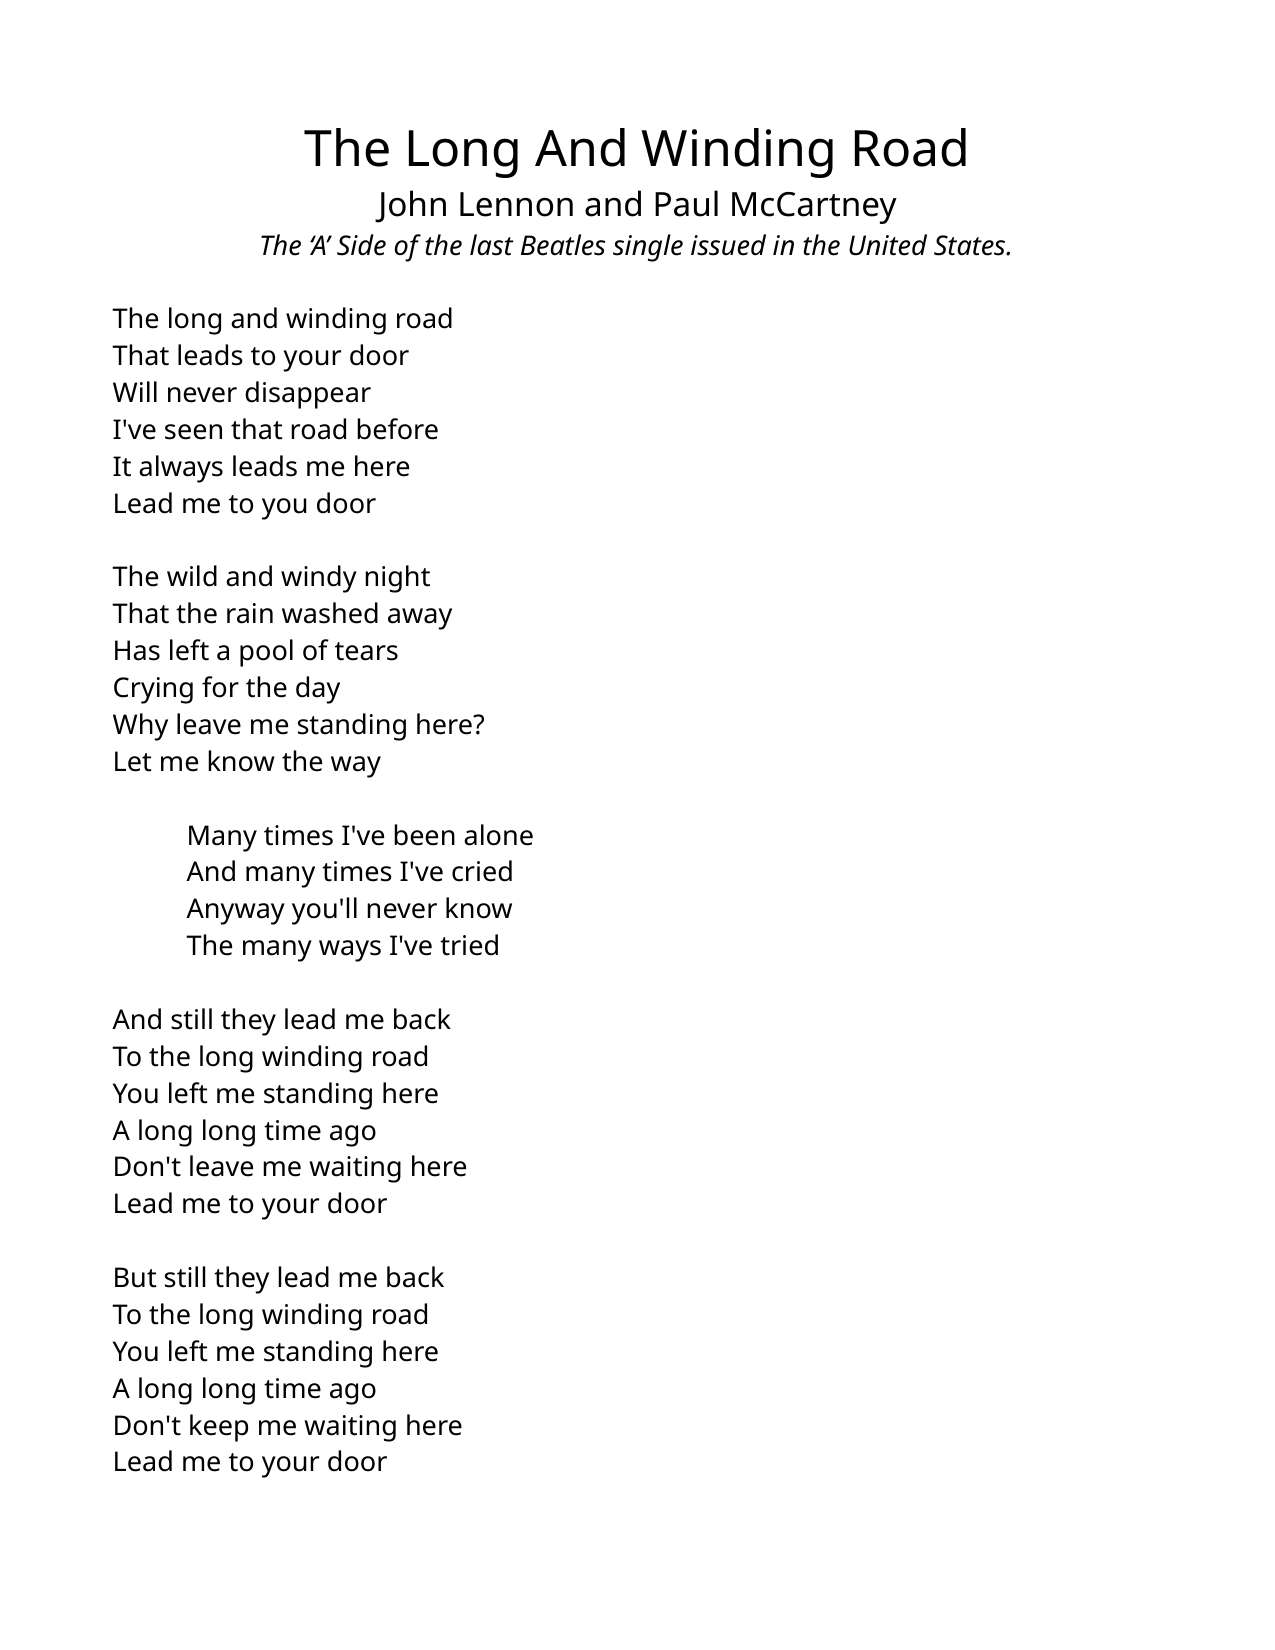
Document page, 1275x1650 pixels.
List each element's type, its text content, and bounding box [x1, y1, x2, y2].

text It always leads me here [112, 447, 1162, 484]
text Lead me to your door [112, 1443, 1162, 1480]
text A long long time ago [112, 1111, 1162, 1148]
text Anyway you'll never know [186, 890, 1162, 927]
text Don't keep me waiting here [112, 1406, 1162, 1443]
text The many ways I've tried [186, 927, 1162, 963]
text I've seen that road before [112, 410, 1162, 447]
text The ‘A’ Side of the last Beatles single issued in the United States. [112, 226, 1162, 263]
text But still they lead me back [112, 1258, 1162, 1295]
text Crying for the day [112, 668, 1162, 705]
text Lead me to your door [112, 1185, 1162, 1222]
text The long and winding road [112, 300, 1162, 337]
text The wild and windy night [112, 558, 1162, 595]
text That leads to your door [112, 337, 1162, 373]
text To the long winding road [112, 1295, 1162, 1332]
text Will never disappear [112, 373, 1162, 410]
text You left me standing here [112, 1332, 1162, 1369]
text Many times I've been alone [186, 816, 1162, 853]
text Don't leave me waiting here [112, 1148, 1162, 1185]
text Why leave me standing here? [112, 705, 1162, 742]
text That the rain washed away [112, 595, 1162, 632]
text A long long time ago [112, 1369, 1162, 1406]
text You left me standing here [112, 1074, 1162, 1111]
text John Lennon and Paul McCartney [112, 181, 1162, 226]
text And still they lead me back [112, 1000, 1162, 1037]
text Lead me to you door [112, 484, 1162, 521]
text Has left a pool of tears [112, 632, 1162, 668]
text To the long winding road [112, 1037, 1162, 1074]
text The Long And Winding Road [112, 112, 1162, 181]
text Let me know the way [112, 742, 1162, 779]
text And many times I've cried [186, 853, 1162, 890]
